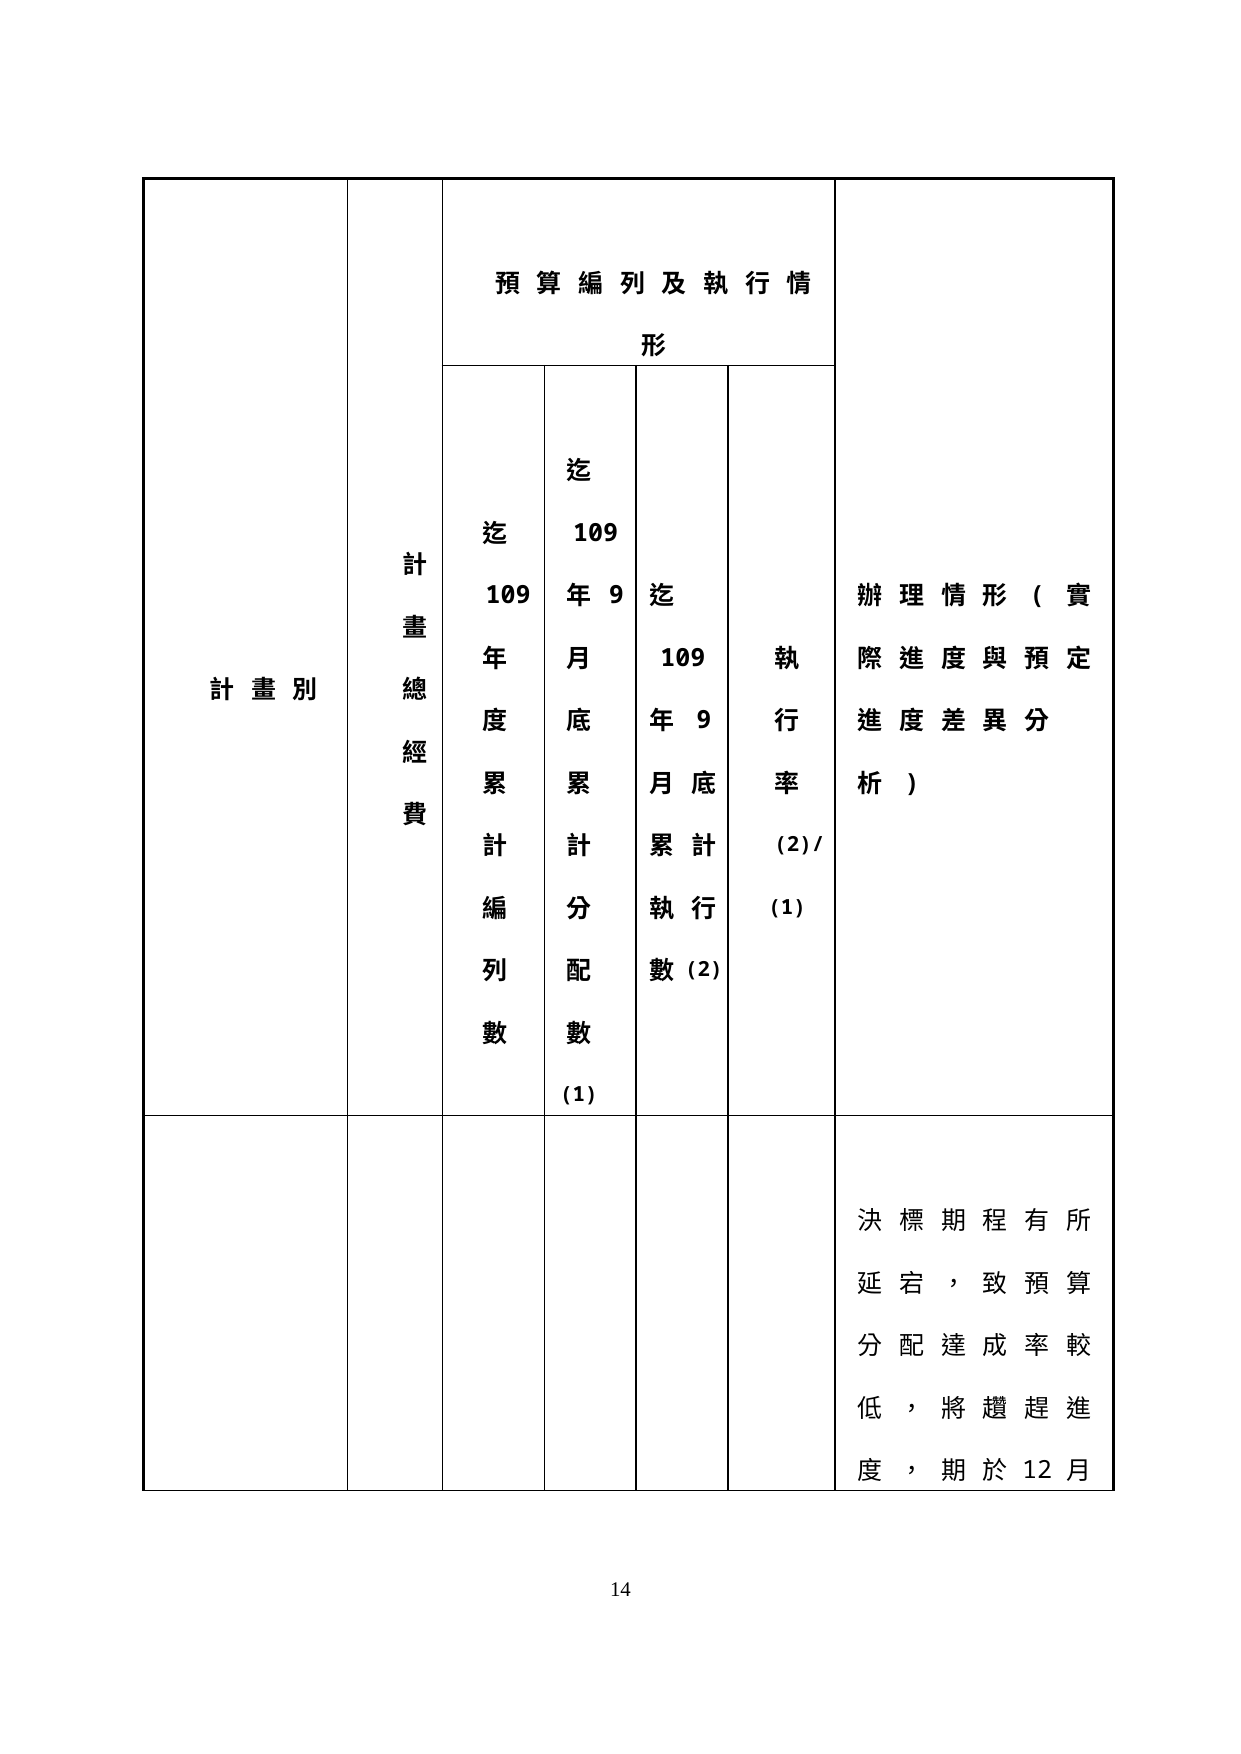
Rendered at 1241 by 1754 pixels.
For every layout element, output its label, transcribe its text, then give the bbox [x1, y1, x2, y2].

table_cell [145, 1116, 347, 1490]
table_cell 決標期程有所延宕，致預算分配達成率較低，將趲趕進度，期於12月 [836, 1116, 1112, 1490]
table_cell 迄109年度累計編列數 [443, 366, 544, 1115]
table_header 計畫別 [145, 180, 347, 1115]
table_cell 迄109年9月底累計分配數(1) [545, 366, 635, 1115]
table_cell [443, 1116, 544, 1490]
table_cell [729, 1116, 834, 1490]
table_cell [637, 1116, 727, 1490]
table_cell [348, 1116, 442, 1490]
table_header 計畫 總經費 [348, 180, 442, 1115]
table_cell 迄109年9月底累計執行數(2) [637, 366, 727, 1115]
table_header 預算編列及執行情形 [443, 180, 834, 365]
table_header 辦理情形(實際進度與預定進度差異分析) [836, 180, 1112, 1115]
table_cell 執行率(2)/(1) [729, 366, 834, 1115]
table_cell [545, 1116, 635, 1490]
